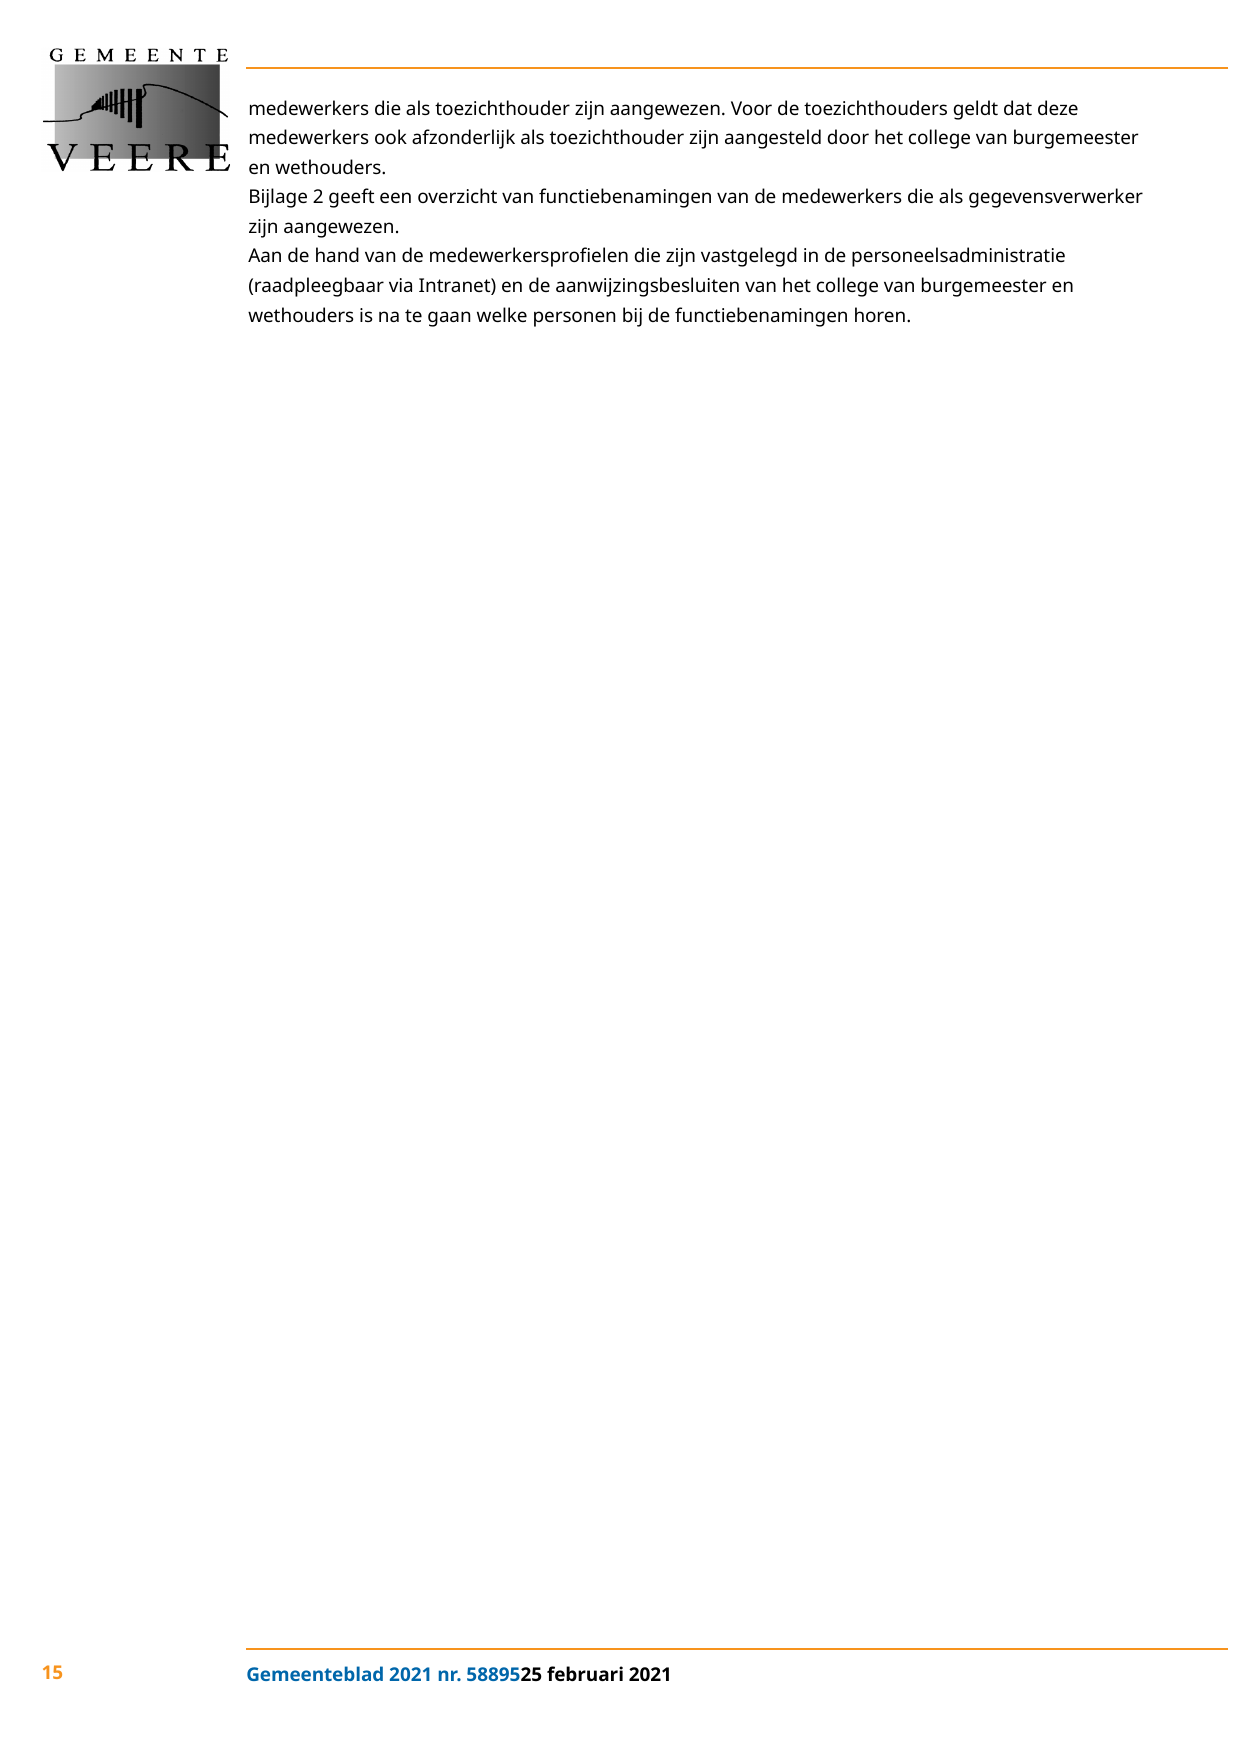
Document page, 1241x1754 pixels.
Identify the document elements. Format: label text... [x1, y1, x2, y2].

text Aan de hand van de medewerkersprofielen die zijn vastgelegd in de personeelsadministratie (raadpleegbaar via Intranet) en de aanwijzingsbesluiten van het college van burgemeester en wethouders is na te gaan welke personen bij de functiebenamingen horen. [248, 243, 1152, 328]
picture [41, 47, 231, 172]
text Bijlage 2 geeft een overzicht van functiebenamingen van de medewerkers die als gegevensverwerker zijn aangewezen. [248, 183, 1152, 239]
text medewerkers die als toezichthouder zijn aangewezen. Voor de toezichthouders geldt dat deze medewerkers ook afzonderlijk als toezichthouder zijn aangesteld door het college van burgemeester en wethouders. [248, 95, 1152, 180]
